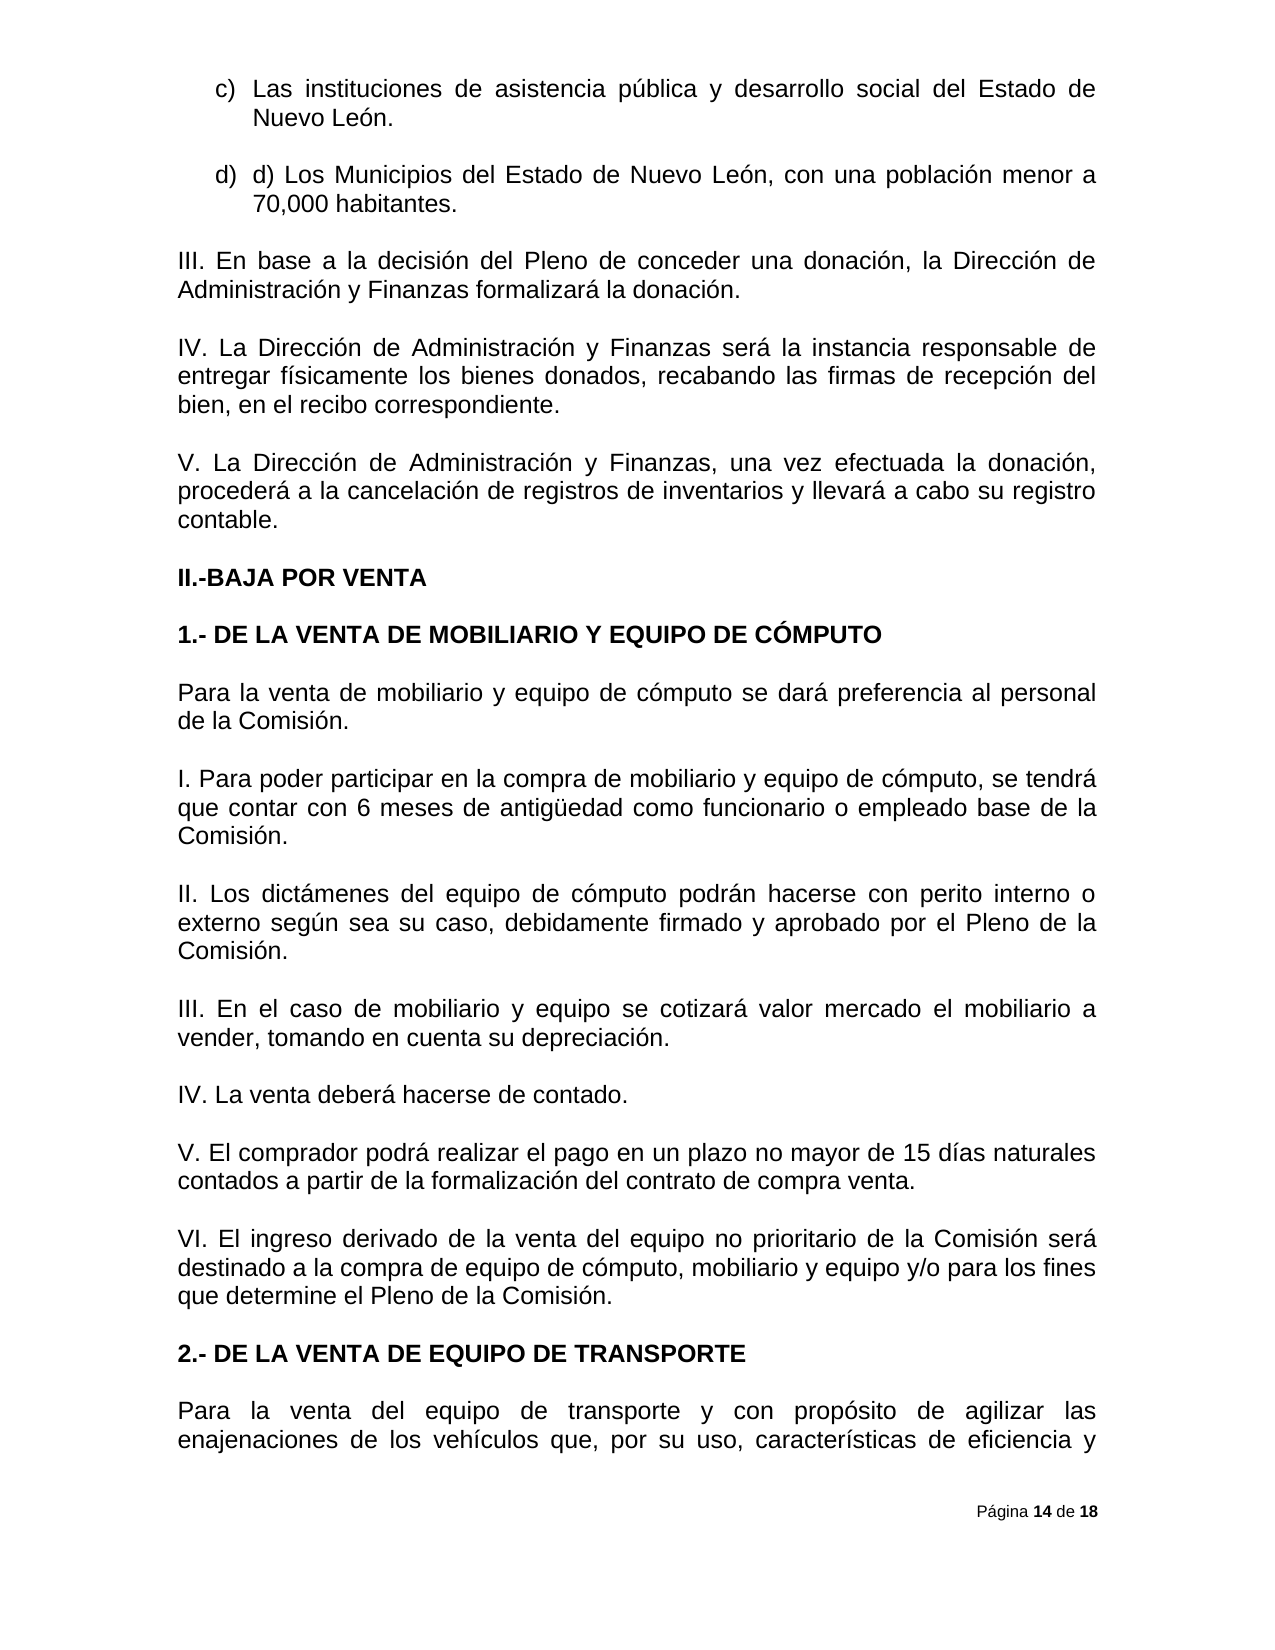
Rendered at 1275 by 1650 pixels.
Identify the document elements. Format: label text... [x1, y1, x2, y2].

text IV. La Dirección de Administración y Finanzas será la instancia responsable de entregar físicamente los bienes donados, recabando las firmas de recepción del bien, en el recibo correspondiente. [177, 333, 1098, 419]
text Para la venta de mobiliario y equipo de cómputo se dará preferencia al personal de la Comisión. [177, 678, 1098, 735]
list d) Los Municipios del Estado de Nuevo León, con una población menor a 70,000 habitantes. [215, 160, 1098, 218]
text 1.- DE LA VENTA DE MOBILIARIO Y EQUIPO DE CÓMPUTO [177, 620, 1098, 649]
text 2.- DE LA VENTA DE EQUIPO DE TRANSPORTE [177, 1339, 1098, 1368]
text I. Para poder participar en la compra de mobiliario y equipo de cómputo, se tendrá que contar con 6 meses de antigüedad como funcionario o empleado base de la Comisión. [177, 764, 1098, 850]
list Las instituciones de asistencia pública y desarrollo social del Estado de Nuevo León. [215, 74, 1098, 131]
text V. El comprador podrá realizar el pago en un plazo no mayor de 15 días naturales contados a partir de la formalización del contrato de compra venta. [177, 1138, 1098, 1195]
text VI. El ingreso derivado de la venta del equipo no prioritario de la Comisión será destinado a la compra de equipo de cómputo, mobiliario y equipo y/o para los fines que determine el Pleno de la Comisión. [177, 1224, 1098, 1310]
text II. Los dictámenes del equipo de cómputo podrán hacerse con perito interno o externo según sea su caso, debidamente firmado y aprobado por el Pleno de la Comisión. [177, 879, 1098, 965]
text Para la venta del equipo de transporte y con propósito de agilizar las enajenaciones de los vehículos que, por su uso, características de eficiencia y [177, 1396, 1098, 1454]
text III. En base a la decisión del Pleno de conceder una donación, la Dirección de Administración y Finanzas formalizará la donación. [177, 246, 1098, 304]
text III. En el caso de mobiliario y equipo se cotizará valor mercado el mobiliario a vender, tomando en cuenta su depreciación. [177, 994, 1098, 1051]
text II.-BAJA POR VENTA [177, 563, 1098, 591]
text IV. La venta deberá hacerse de contado. [177, 1080, 1098, 1109]
text V. La Dirección de Administración y Finanzas, una vez efectuada la donación, procederá a la cancelación de registros de inventarios y llevará a cabo su registro contable. [177, 448, 1098, 534]
